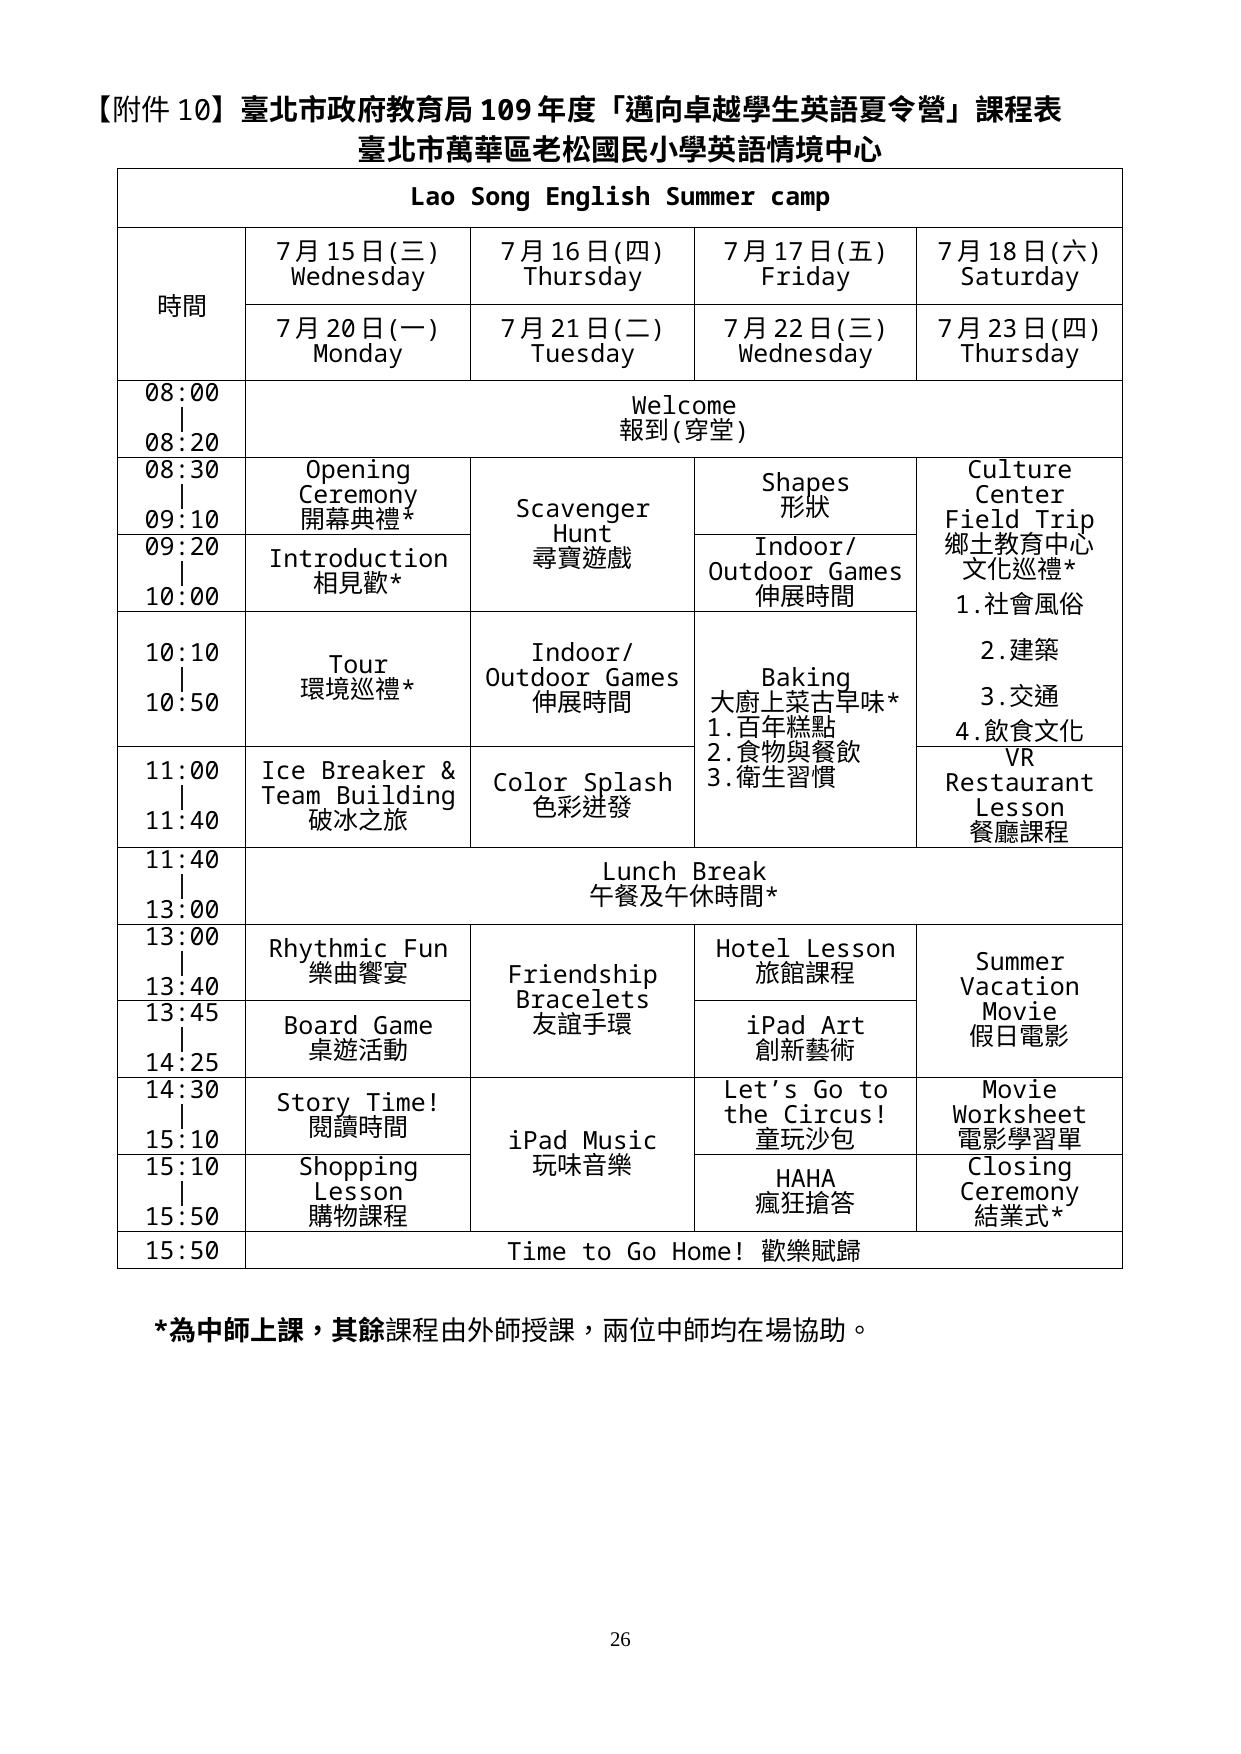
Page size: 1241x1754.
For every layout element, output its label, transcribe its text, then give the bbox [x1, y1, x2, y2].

table_cell 7月18日(六) Saturday [917, 228, 1122, 304]
table_cell Introduction 相見歡* [246, 535, 470, 611]
table_cell Indoor/Outdoor Games伸展時間 [695, 535, 916, 611]
table_cell Summer Vacation Movie 假日電影 [917, 925, 1122, 1077]
table_cell 15:10 | 15:50 [118, 1155, 245, 1231]
table_cell 時間 [118, 228, 245, 380]
table_cell 7月16日(四) Thursday [471, 228, 694, 304]
table_cell Hotel Lesson 旅館課程 [695, 925, 916, 1000]
table_cell iPad Art 創新藝術 [695, 1001, 916, 1077]
table_cell 7月21日(二) Tuesday [471, 305, 694, 380]
table_cell Shapes 形狀 [695, 458, 916, 534]
table_cell Shopping Lesson 購物課程 [246, 1155, 470, 1231]
table_cell 09:20 | 10:00 [118, 535, 245, 611]
table_cell Ice Breaker & Team Building 破冰之旅 [246, 747, 470, 847]
table_cell 14:30 | 15:10 [118, 1078, 245, 1154]
table_header Lao Song English Summer camp [118, 169, 1122, 227]
table_cell 7月17日(五) Friday [695, 228, 916, 304]
table_cell VR Restaurant Lesson 餐廳課程 [917, 747, 1122, 847]
table_cell 7月23日(四) Thursday [917, 305, 1122, 380]
table_cell 11:40 | 13:00 [118, 848, 245, 923]
table_cell 10:10 | 10:50 [118, 612, 245, 746]
table_cell 13:00 | 13:40 [118, 925, 245, 1000]
text *為中師上課，其餘課程由外師授課，兩位中師均在場協助。 [83, 1309, 1157, 1349]
table_cell Board Game 桌遊活動 [246, 1001, 470, 1077]
table_cell Opening Ceremony 開幕典禮* [246, 458, 470, 534]
table_cell 11:00 | 11:40 [118, 747, 245, 847]
table_cell Closing Ceremony 結業式* [917, 1155, 1122, 1231]
table_cell 7月15日(三) Wednesday [246, 228, 470, 304]
table_cell Culture Center Field Trip 鄉土教育中心 文化巡禮* 1.社會風俗 2.建築 3.交通 4.飲食文化 [917, 458, 1122, 746]
table_cell Welcome 報到(穿堂) [246, 381, 1122, 457]
table_cell Indoor/Outdoor Games伸展時間 [471, 612, 694, 746]
table_cell Lunch Break 午餐及午休時間* [246, 848, 1122, 923]
table_cell Time to Go Home! 歡樂賦歸 [246, 1232, 1122, 1268]
table_cell Rhythmic Fun 樂曲饗宴 [246, 925, 470, 1000]
text 【附件10】臺北市政府教育局109年度「邁向卓越學生英語夏令營」課程表 [83, 89, 1157, 128]
table_cell Tour 環境巡禮* [246, 612, 470, 746]
table_cell 08:00 | 08:20 [118, 381, 245, 457]
text 臺北市萬華區老松國民小學英語情境中心 [83, 128, 1157, 168]
table_cell 7月22日(三) Wednesday [695, 305, 916, 380]
table_cell 13:45 | 14:25 [118, 1001, 245, 1077]
table_cell Friendship Bracelets 友誼手環 [471, 925, 694, 1077]
table_cell Movie Worksheet 電影學習單 [917, 1078, 1122, 1154]
table_cell Let’s Go to the Circus! 童玩沙包 [695, 1078, 916, 1154]
table_cell 7月20日(一) Monday [246, 305, 470, 380]
table_cell Story Time! 閱讀時間 [246, 1078, 470, 1154]
table_cell 08:30 | 09:10 [118, 458, 245, 534]
table_cell Baking 大廚上菜古早味* 1.百年糕點 2.食物與餐飲 3.衛生習慣 [695, 612, 916, 847]
table_cell Scavenger Hunt 尋寶遊戲 [471, 458, 694, 611]
table_cell 15:50 [118, 1232, 245, 1268]
table_cell iPad Music 玩味音樂 [471, 1078, 694, 1231]
table_cell HAHA 瘋狂搶答 [695, 1155, 916, 1231]
table_cell Color Splash 色彩迸發 [471, 747, 694, 847]
